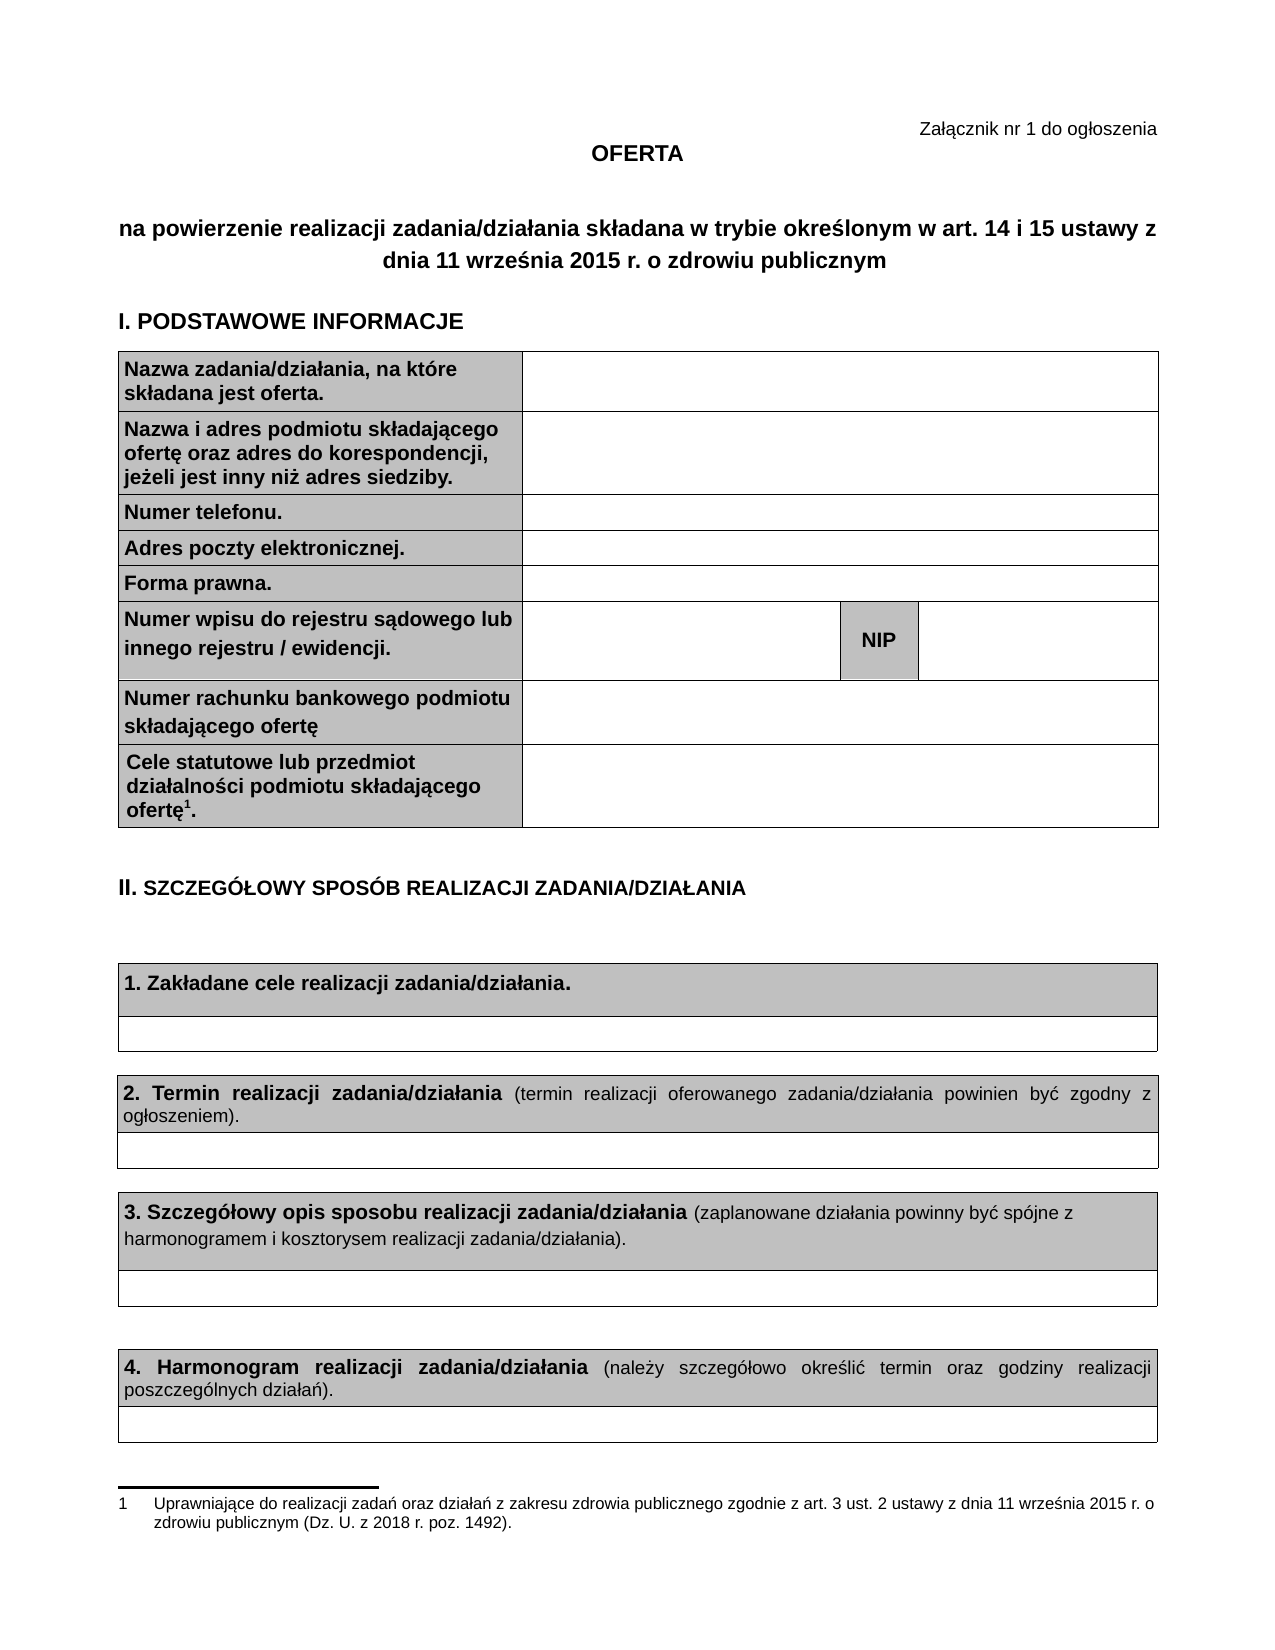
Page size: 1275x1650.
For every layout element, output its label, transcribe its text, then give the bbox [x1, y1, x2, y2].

table_cell [119, 1017, 1157, 1051]
table_cell [523, 566, 1158, 601]
table_cell [523, 412, 1158, 494]
table_cell Numer telefonu. [119, 495, 522, 530]
table_cell Numer rachunku bankowego podmiotu składającego ofertę [119, 681, 522, 744]
table_cell Adres poczty elektronicznej. [119, 531, 522, 565]
text II. SZCZEGÓŁOWY SPOSÓB REALIZACJI ZADANIA/DZIAŁANIA [118, 873, 1157, 900]
table_header 2. Termin realizacji zadania/działania (termin realizacji oferowanego zadania/działania powinien być zgodny z ogłoszeniem). [118, 1076, 1158, 1132]
table_cell [919, 602, 1158, 679]
table_cell Forma prawna. [119, 566, 522, 601]
text I. PODSTAWOWE INFORMACJE [118, 308, 1157, 334]
table_header 4. Harmonogram realizacji zadania/działania (należy szczegółowo określić termin oraz godziny realizacji poszczególnych działań). [119, 1350, 1157, 1406]
table_cell [119, 1271, 1157, 1306]
table_cell [523, 745, 1158, 827]
table_cell [523, 495, 1158, 530]
text Załącznik nr 1 do ogłoszenia [118, 118, 1157, 140]
text OFERTA [118, 140, 1157, 166]
table_cell Cele statutowe lub przedmiot działalności podmiotu składającego ofertę. [119, 745, 522, 827]
table_header [523, 352, 1158, 411]
table_cell [119, 1407, 1157, 1442]
table_header Nazwa zadania/działania, na które składana jest oferta. [119, 352, 522, 411]
text na powierzenie realizacji zadania/działania składana w trybie określonym w art. 14 i 15 ustawy z dnia 11 września 2015 r. o zdrowiu publicznym [118, 215, 1157, 273]
table_cell Nazwa i adres podmiotu składającego ofertę oraz adres do korespondencji, jeżeli jest inny niż adres siedziby. [119, 412, 522, 494]
table_cell Numer wpisu do rejestru sądowego lub innego rejestru / ewidencji. [119, 602, 522, 679]
table_cell [523, 681, 1158, 744]
table_header 1. Zakładane cele realizacji zadania/działania. [119, 964, 1157, 1016]
table_cell [118, 1133, 1158, 1168]
table_cell [523, 531, 1158, 565]
table_cell [523, 602, 840, 679]
table_cell NIP [841, 602, 918, 679]
table_header 3. Szczegółowy opis sposobu realizacji zadania/działania (zaplanowane działania powinny być spójne z harmonogramem i kosztorysem realizacji zadania/działania). [119, 1193, 1157, 1270]
